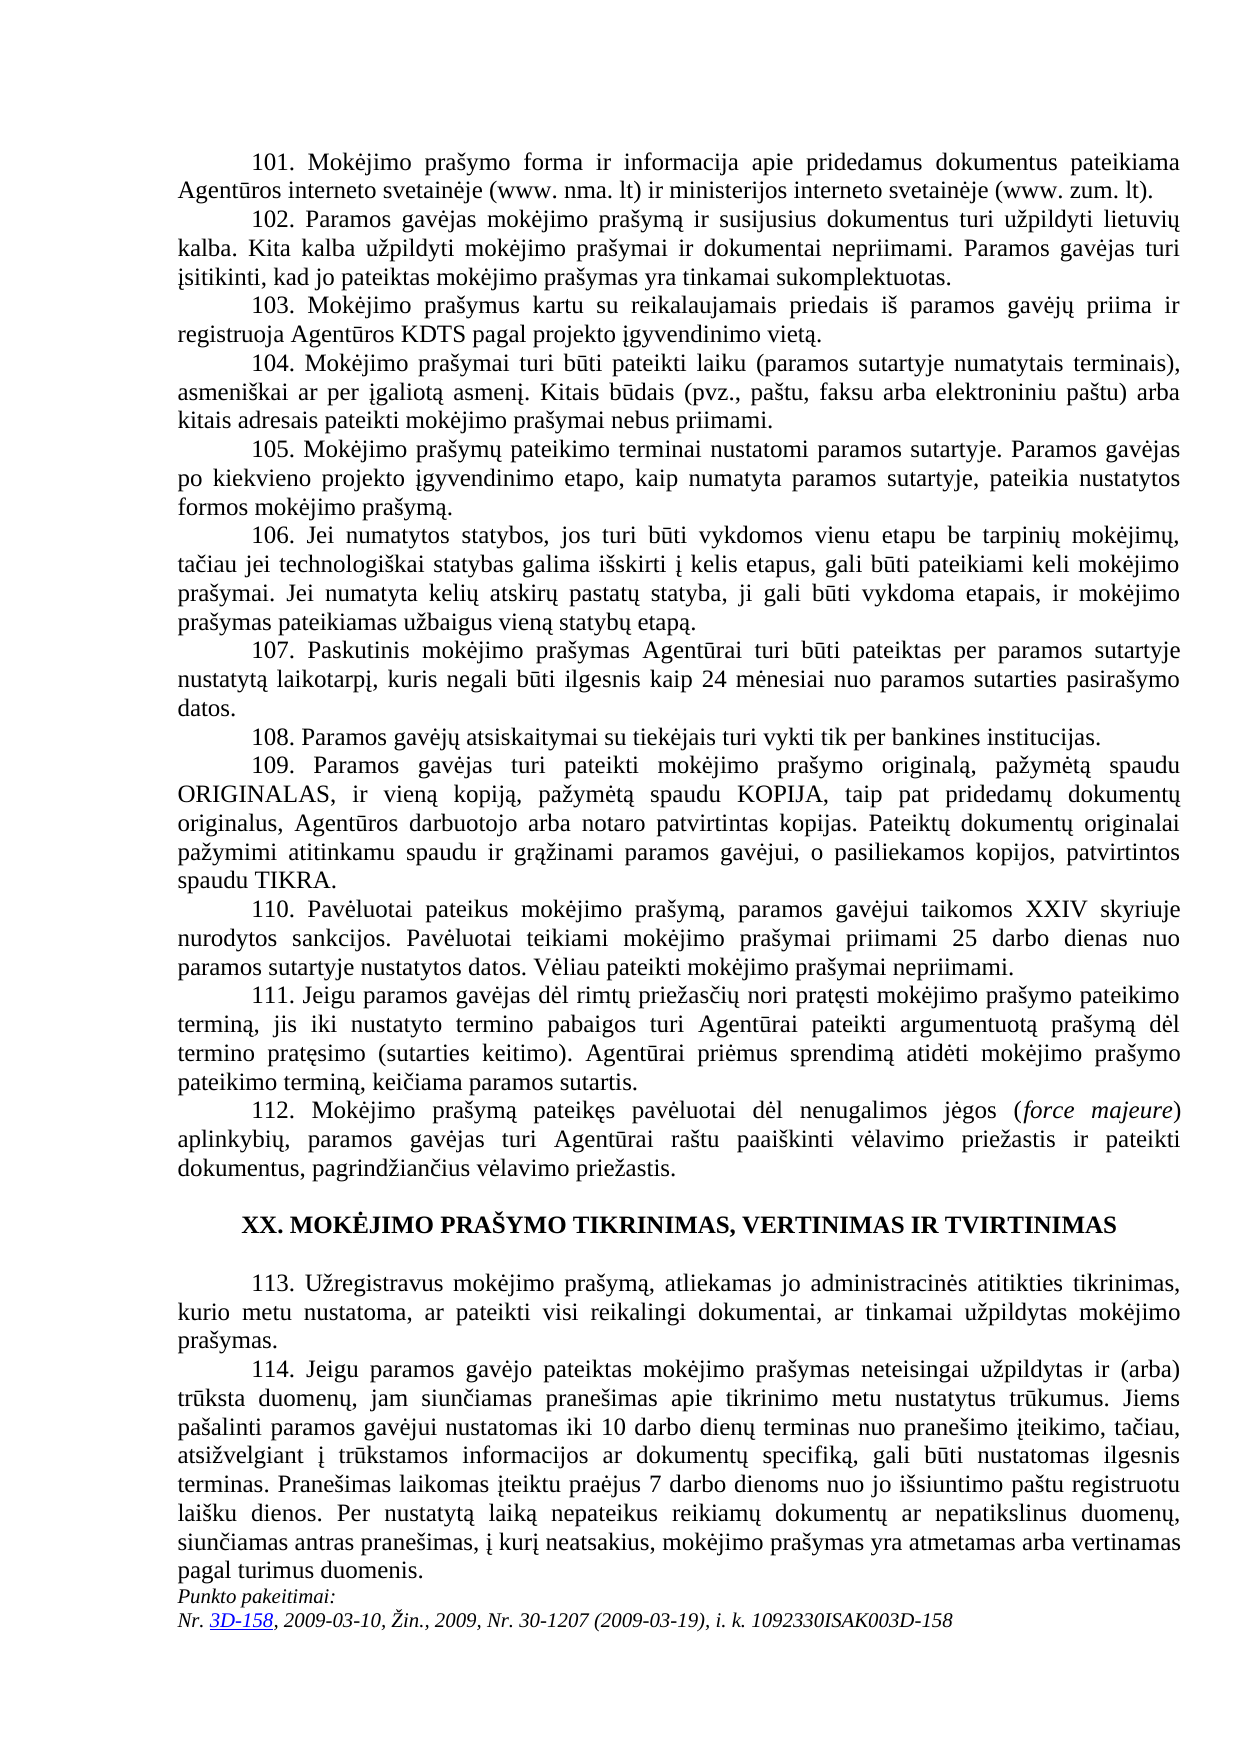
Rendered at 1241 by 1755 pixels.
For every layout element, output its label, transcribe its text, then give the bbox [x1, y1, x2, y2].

text 113. Užregistravus mokėjimo prašymą, atliekamas jo administracinės atitikties tikrinimas, kurio metu nustatoma, ar pateikti visi reikalingi dokumentai, ar tinkamai užpildytas mokėjimo prašymas. [177, 1268, 1181, 1354]
text 114. Jeigu paramos gavėjo pateiktas mokėjimo prašymas neteisingai užpildytas ir (arba) trūksta duomenų, jam siunčiamas pranešimas apie tikrinimo metu nustatytus trūkumus. Jiems pašalinti paramos gavėjui nustatomas iki 10 darbo dienų terminas nuo pranešimo įteikimo, tačiau, atsižvelgiant į trūkstamos informacijos ar dokumentų specifiką, gali būti nustatomas ilgesnis terminas. Pranešimas laikomas įteiktu praėjus 7 darbo dienoms nuo jo išsiuntimo paštu registruotu laišku dienos. Per nustatytą laiką nepateikus reikiamų dokumentų ar nepatikslinus duomenų, siunčiamas antras pranešimas, į kurį neatsakius, mokėjimo prašymas yra atmetamas arba vertinamas pagal turimus duomenis. [177, 1354, 1181, 1584]
text Punkto pakeitimai: [177, 1584, 1181, 1608]
text 109. Paramos gavėjas turi pateikti mokėjimo prašymo originalą, pažymėtą spaudu ORIGINALAS, ir vieną kopiją, pažymėtą spaudu KOPIJA, taip pat pridedamų dokumentų originalus, Agentūros darbuotojo arba notaro patvirtintas kopijas. Pateiktų dokumentų originalai pažymimi atitinkamu spaudu ir grąžinami paramos gavėjui, o pasiliekamos kopijos, patvirtintos spaudu TIKRA. [177, 751, 1181, 894]
text 104. Mokėjimo prašymai turi būti pateikti laiku (paramos sutartyje numatytais terminais), asmeniškai ar per įgaliotą asmenį. Kitais būdais (pvz., paštu, faksu arba elektroniniu paštu) arba kitais adresais pateikti mokėjimo prašymai nebus priimami. [177, 348, 1181, 434]
text 108. Paramos gavėjų atsiskaitymai su tiekėjais turi vykti tik per bankines institucijas. [177, 722, 1181, 751]
text Nr. 3D-158, 2009-03-10, Žin., 2009, Nr. 30-1207 (2009-03-19), i. k. 1092330ISAK003D-158 [177, 1608, 1181, 1632]
text XX. MOKĖJIMO PRAŠYMO TIKRINIMAS, VERTINIMAS IR TVIRTINIMAS [177, 1211, 1181, 1239]
text 105. Mokėjimo prašymų pateikimo terminai nustatomi paramos sutartyje. Paramos gavėjas po kiekvieno projekto įgyvendinimo etapo, kaip numatyta paramos sutartyje, pateikia nustatytos formos mokėjimo prašymą. [177, 434, 1181, 521]
text 106. Jei numatytos statybos, jos turi būti vykdomos vienu etapu be tarpinių mokėjimų, tačiau jei technologiškai statybas galima išskirti į kelis etapus, gali būti pateikiami keli mokėjimo prašymai. Jei numatyta kelių atskirų pastatų statyba, ji gali būti vykdoma etapais, ir mokėjimo prašymas pateikiamas užbaigus vieną statybų etapą. [177, 521, 1181, 636]
text 107. Paskutinis mokėjimo prašymas Agentūrai turi būti pateiktas per paramos sutartyje nustatytą laikotarpį, kuris negali būti ilgesnis kaip 24 mėnesiai nuo paramos sutarties pasirašymo datos. [177, 636, 1181, 722]
text 103. Mokėjimo prašymus kartu su reikalaujamais priedais iš paramos gavėjų priima ir registruoja Agentūros KDTS pagal projekto įgyvendinimo vietą. [177, 291, 1181, 348]
text 102. Paramos gavėjas mokėjimo prašymą ir susijusius dokumentus turi užpildyti lietuvių kalba. Kita kalba užpildyti mokėjimo prašymai ir dokumentai nepriimami. Paramos gavėjas turi įsitikinti, kad jo pateiktas mokėjimo prašymas yra tinkamai sukomplektuotas. [177, 204, 1181, 291]
text 101. Mokėjimo prašymo forma ir informacija apie pridedamus dokumentus pateikiama Agentūros interneto svetainėje (www. nma. lt) ir ministerijos interneto svetainėje (www. zum. lt). [177, 147, 1181, 204]
text 112. Mokėjimo prašymą pateikęs pavėluotai dėl nenugalimos jėgos (force majeure) aplinkybių, paramos gavėjas turi Agentūrai raštu paaiškinti vėlavimo priežastis ir pateikti dokumentus, pagrindžiančius vėlavimo priežastis. [177, 1096, 1181, 1182]
text 111. Jeigu paramos gavėjas dėl rimtų priežasčių nori pratęsti mokėjimo prašymo pateikimo terminą, jis iki nustatyto termino pabaigos turi Agentūrai pateikti argumentuotą prašymą dėl termino pratęsimo (sutarties keitimo). Agentūrai priėmus sprendimą atidėti mokėjimo prašymo pateikimo terminą, keičiama paramos sutartis. [177, 981, 1181, 1096]
text 110. Pavėluotai pateikus mokėjimo prašymą, paramos gavėjui taikomos XXIV skyriuje nurodytos sankcijos. Pavėluotai teikiami mokėjimo prašymai priimami 25 darbo dienas nuo paramos sutartyje nustatytos datos. Vėliau pateikti mokėjimo prašymai nepriimami. [177, 894, 1181, 981]
